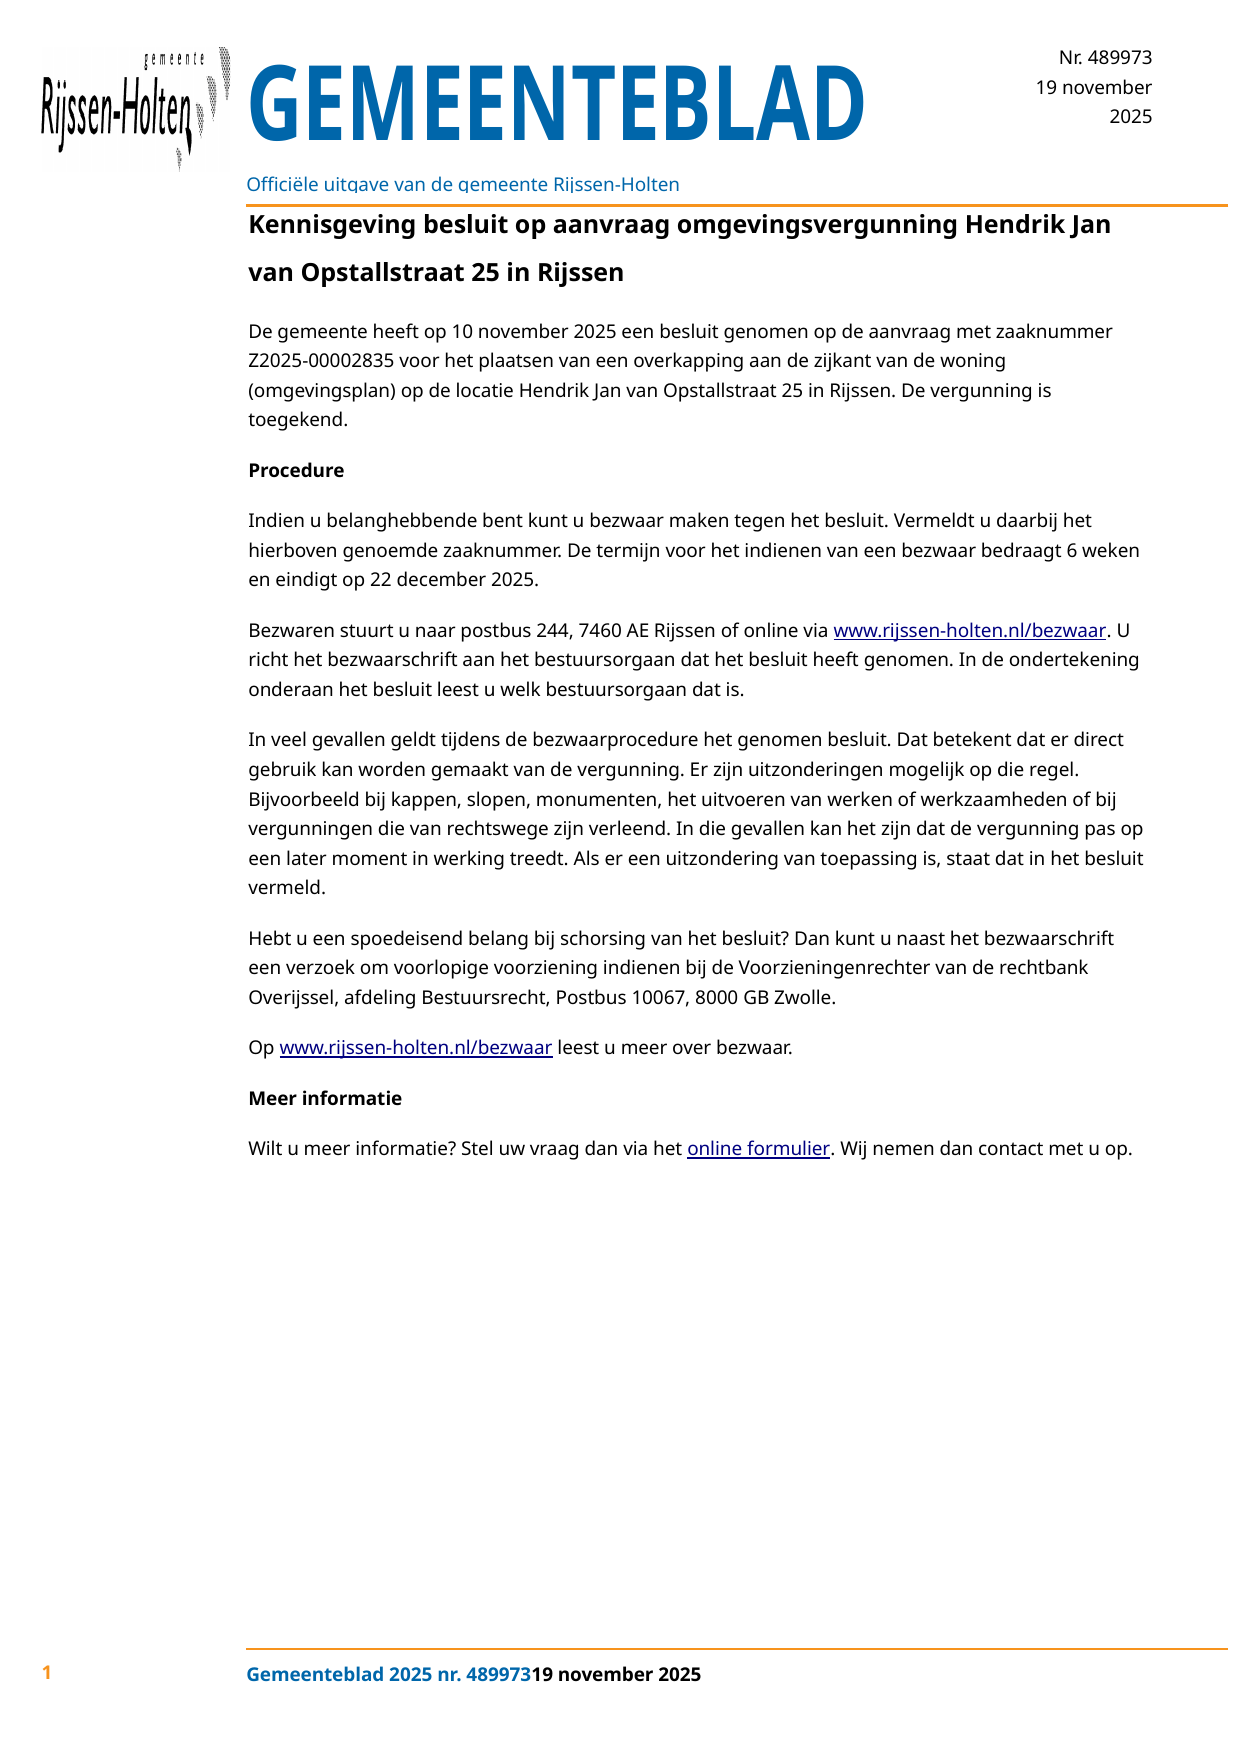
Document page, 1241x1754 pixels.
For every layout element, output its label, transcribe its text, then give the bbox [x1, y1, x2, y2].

text Wilt u meer informatie? Stel uw vraag dan via het online formulier. Wij nemen dan contact met u op. [248, 1135, 1152, 1161]
text Hebt u een spoedeisend belang bij schorsing van het besluit? Dan kunt u naast het bezwaarschrift een verzoek om voorlopige voorziening indienen bij de Voorzieningenrechter van de rechtbank Overijssel, afdeling Bestuursrecht, Postbus 10067, 8000 GB Zwolle. [248, 925, 1152, 1010]
text Bezwaren stuurt u naar postbus 244, 7460 AE Rijssen of online via www.rijssen-holten.nl/bezwaar. U richt het bezwaarschrift aan het bestuursorgaan dat het besluit heeft genomen. In de ondertekening onderaan het besluit leest u welk bestuursorgaan dat is. [248, 617, 1152, 702]
picture [41, 47, 231, 172]
text De gemeente heeft op 10 november 2025 een besluit genomen op de aanvraag met zaaknummer Z2025-00002835 voor het plaatsen van een overkapping aan de zijkant van de woning (omgevingsplan) op de locatie Hendrik Jan van Opstallstraat 25 in Rijssen. De vergunning is toegekend. [248, 318, 1152, 432]
text Kennisgeving besluit op aanvraag omgevingsvergunning Hendrik Jan van Opstallstraat 25 in Rijssen [248, 207, 1152, 288]
text Op www.rijssen-holten.nl/bezwaar leest u meer over bezwaar. [248, 1034, 1152, 1060]
text Indien u belanghebbende bent kunt u bezwaar maken tegen het besluit. Vermeldt u daarbij het hierboven genoemde zaaknummer. De termijn voor het indienen van een bezwaar bedraagt 6 weken en eindigt op 22 december 2025. [248, 507, 1152, 592]
text In veel gevallen geldt tijdens de bezwaarprocedure het genomen besluit. Dat betekent dat er direct gebruik kan worden gemaakt van de vergunning. Er zijn uitzonderingen mogelijk op die regel. Bijvoorbeeld bij kappen, slopen, monumenten, het uitvoeren van werken of werkzaamheden of bij vergunningen die van rechtswege zijn verleend. In die gevallen kan het zijn dat de vergunning pas op een later moment in werking treedt. Als er een uitzondering van toepassing is, staat dat in het besluit vermeld. [248, 727, 1152, 900]
text Procedure [248, 457, 1152, 483]
text Meer informatie [248, 1085, 1152, 1111]
